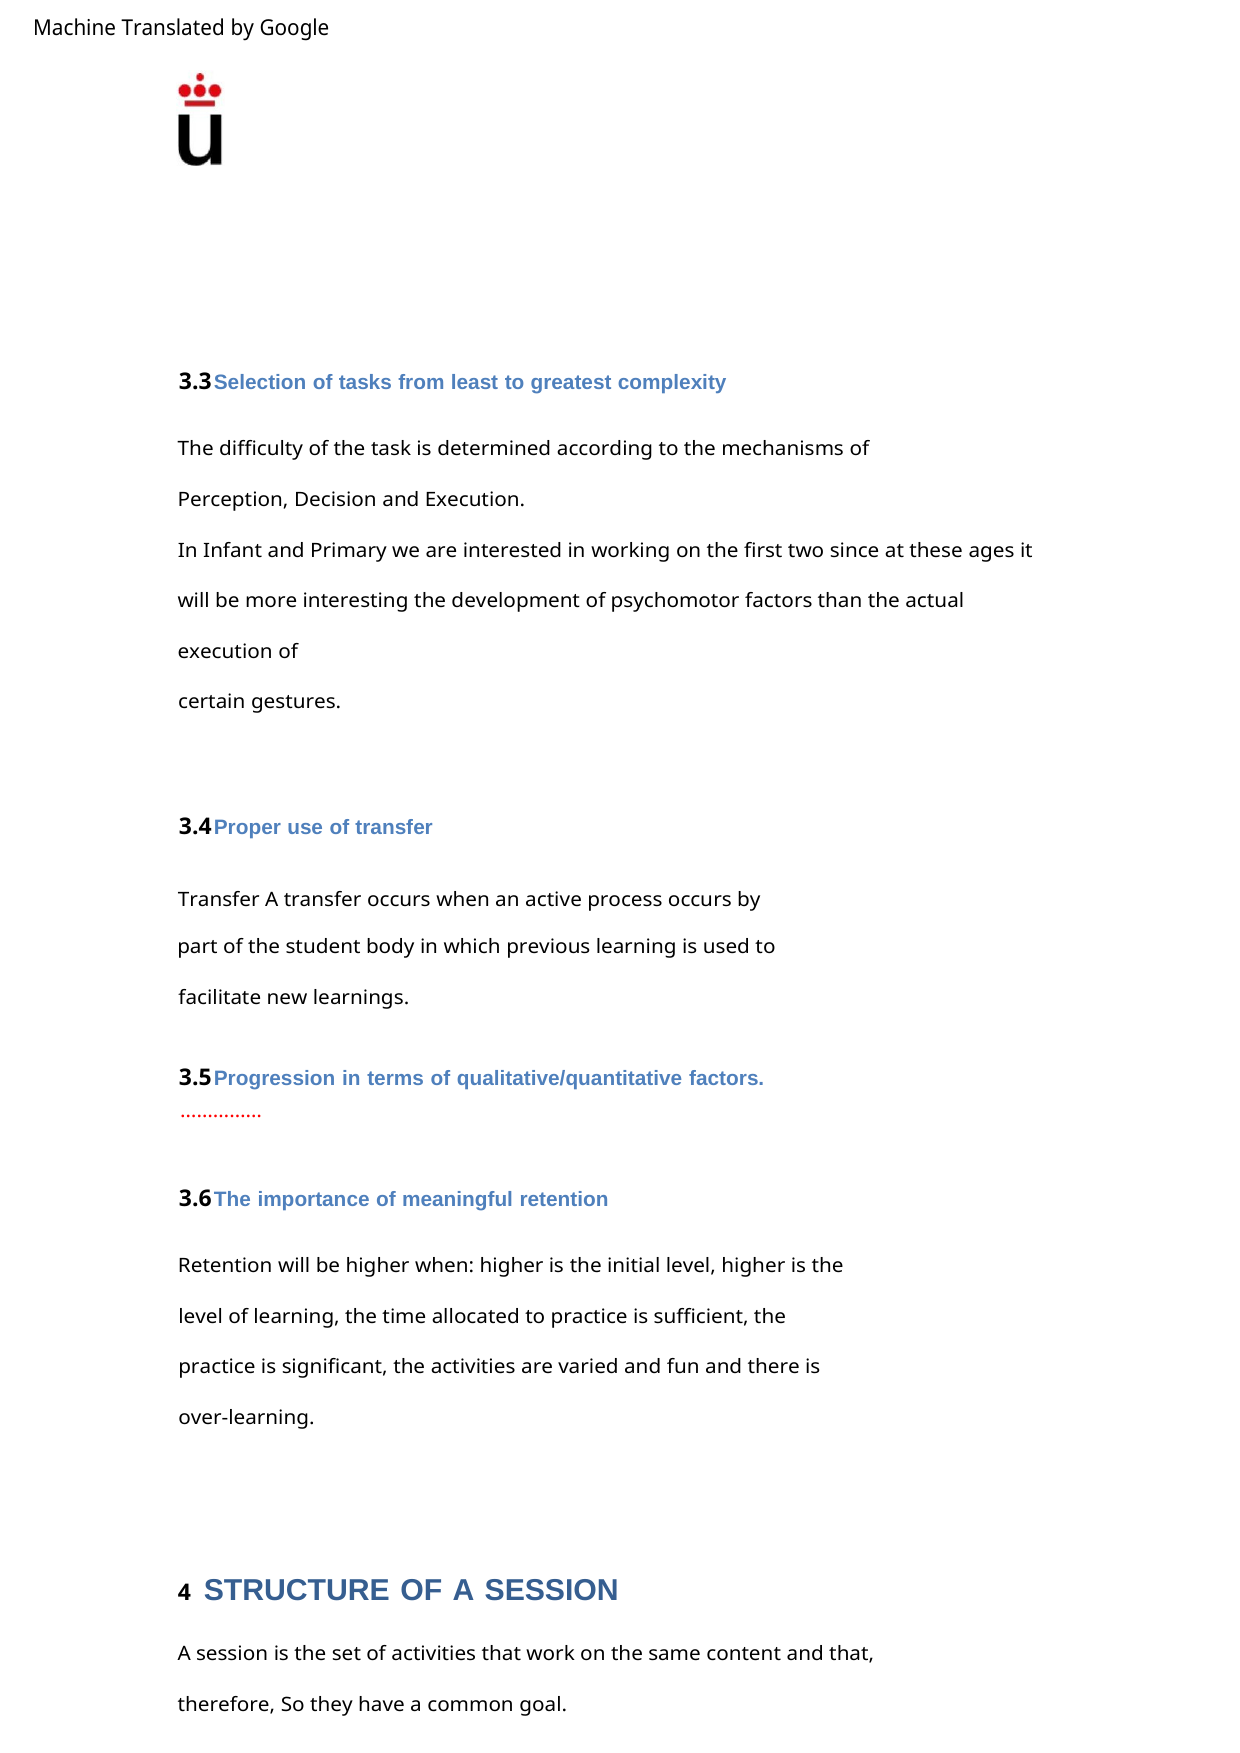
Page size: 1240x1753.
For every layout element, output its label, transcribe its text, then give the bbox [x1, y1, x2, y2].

list Proper use of transfer [179, 810, 1162, 841]
text certain gestures. [178, 688, 1162, 715]
text The difficulty of the task is determined according to the mechanisms of Perception, Decision and Execution. [177, 434, 931, 512]
list STRUCTURE OF A SESSION [178, 1572, 1162, 1607]
list Progression in terms of qualitative/quantitative factors. [179, 1061, 1162, 1092]
list The importance of meaningful retention [179, 1182, 1162, 1213]
text …………… [180, 1096, 1162, 1123]
text In Infant and Primary we are interested in working on the first two since at these ages it will be more interesting the development of psychomotor factors than the actual execution of [177, 536, 1034, 664]
text Transfer A transfer occurs when an active process occurs by [178, 885, 1162, 912]
text part of the student body in which previous learning is used to facilitate new learnings. [177, 932, 856, 1010]
text A session is the set of activities that work on the same content and that, therefore, So they have a common goal. [177, 1639, 925, 1717]
list Selection of tasks from least to greatest complexity [179, 365, 1162, 397]
text Retention will be higher when: higher is the initial level, higher is the level of learning, the time allocated to practice is sufficient, the practice is significant, the activities are varied and fun and there is over-learning. [178, 1251, 867, 1430]
